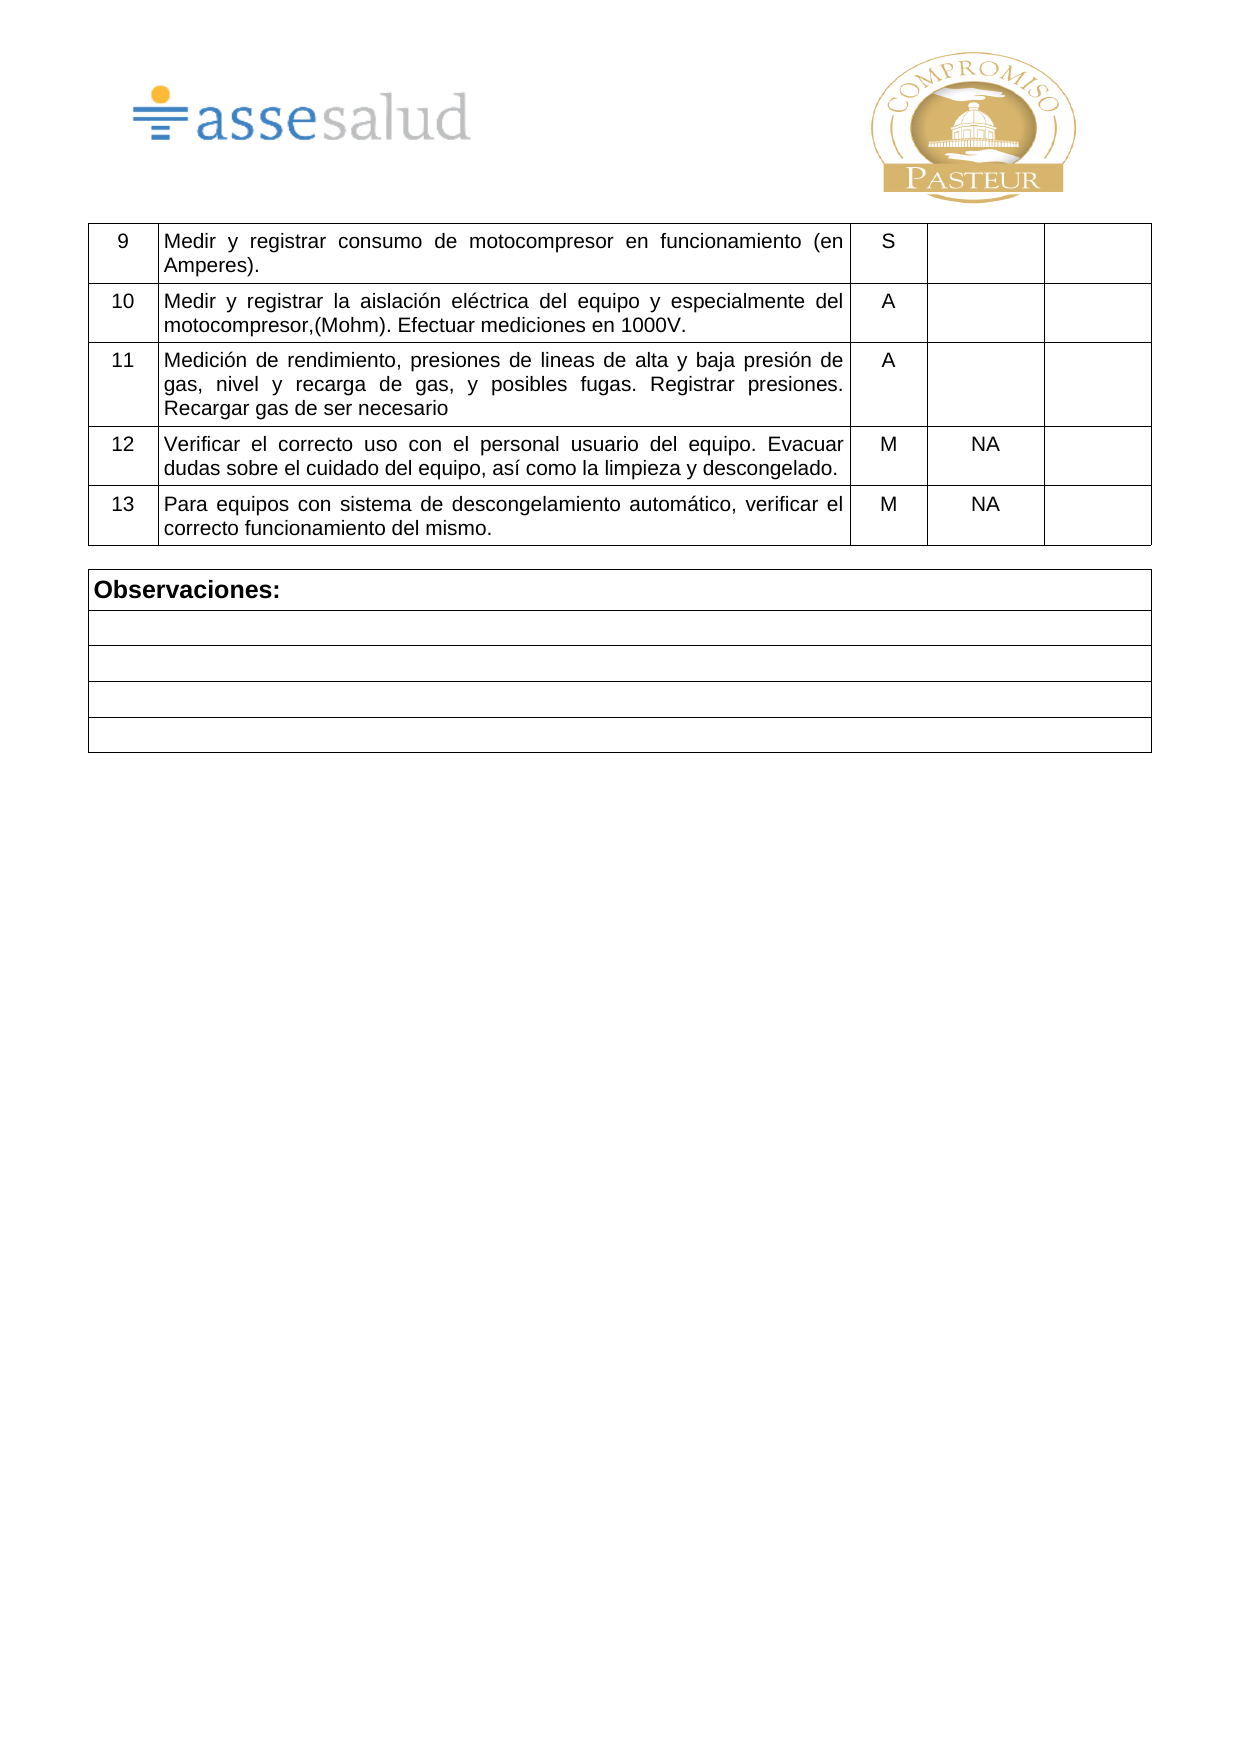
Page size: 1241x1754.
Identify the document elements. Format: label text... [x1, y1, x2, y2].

table_cell [928, 343, 1044, 426]
table_cell [1045, 224, 1151, 283]
picture [114, 59, 498, 169]
picture [854, 41, 1090, 209]
table_cell M [851, 486, 927, 545]
table_cell [1045, 427, 1151, 485]
table_cell [89, 682, 1151, 717]
table_cell 10 [89, 284, 158, 342]
table_cell [1045, 486, 1151, 545]
table_cell Para equipos con sistema de descongelamiento automático, verificar el correcto funcionamiento del mismo. [159, 486, 850, 545]
table_cell Verificar el correcto uso con el personal usuario del equipo. Evacuar dudas sobre el cuidado del equipo, así como la limpieza y descongelado. [159, 427, 850, 485]
table_header Observaciones: [89, 570, 1151, 610]
table_cell Medición de rendimiento, presiones de lineas de alta y baja presión de gas, nivel y recarga de gas, y posibles fugas. Registrar presiones. Recargar gas de ser necesario [159, 343, 850, 426]
table_cell 9 [89, 224, 158, 283]
table_cell [89, 646, 1151, 681]
table_cell [1045, 284, 1151, 342]
table_cell [928, 284, 1044, 342]
table_cell M [851, 427, 927, 485]
table_cell NA [928, 486, 1044, 545]
table_cell A [851, 343, 927, 426]
table_cell NA [928, 427, 1044, 485]
table_cell A [851, 284, 927, 342]
table_cell Medir y registrar consumo de motocompresor en funcionamiento (en Amperes). [159, 224, 850, 283]
table_cell 11 [89, 343, 158, 426]
table_cell 13 [89, 486, 158, 545]
table_cell [1045, 343, 1151, 426]
table_cell [89, 718, 1151, 752]
table_cell 12 [89, 427, 158, 485]
table_cell S [851, 224, 927, 283]
table_cell [928, 224, 1044, 283]
table_cell [89, 611, 1151, 645]
table_cell Medir y registrar la aislación eléctrica del equipo y especialmente del motocompresor,(Mohm). Efectuar mediciones en 1000V. [159, 284, 850, 342]
